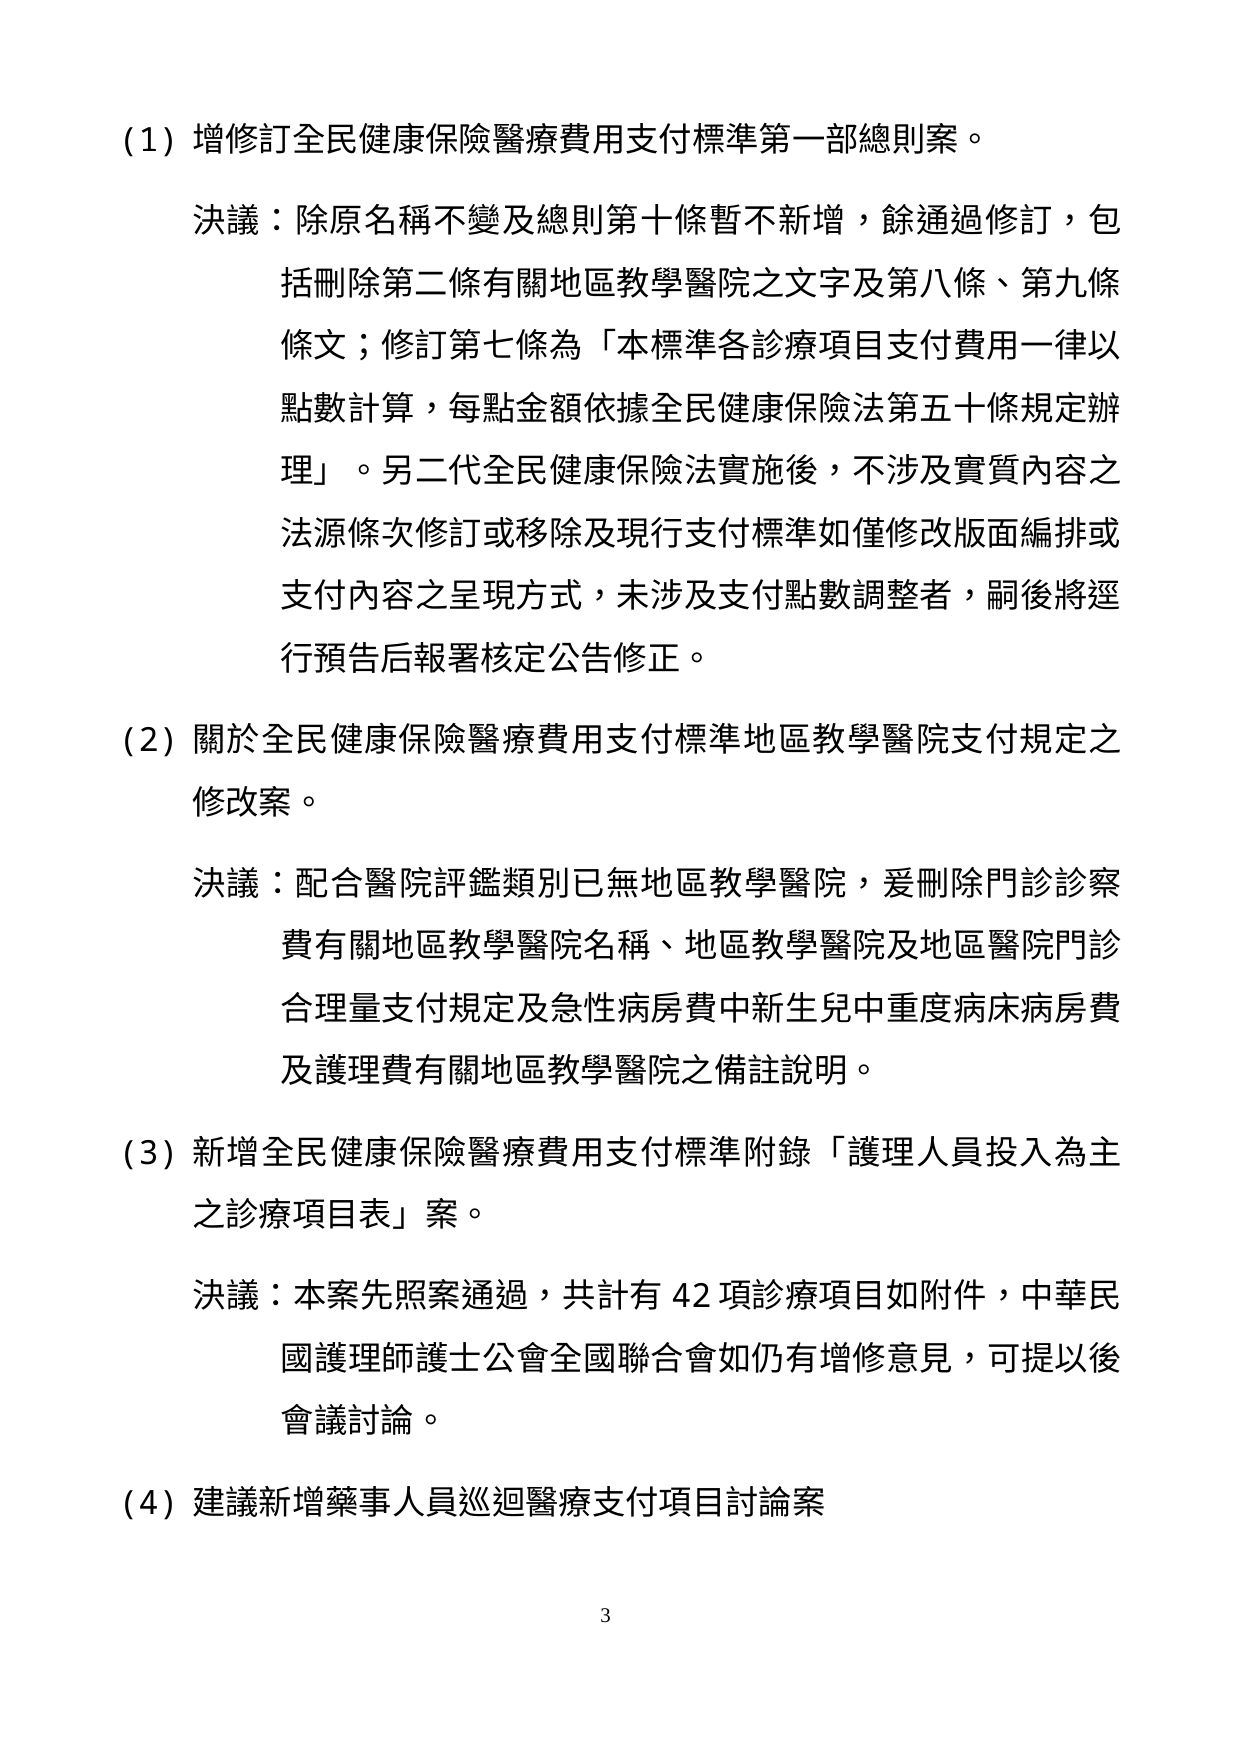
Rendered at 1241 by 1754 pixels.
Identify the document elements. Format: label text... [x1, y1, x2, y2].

list 關於全民健康保險醫療費用支付標準地區教學醫院支付規定之修改案。 [118, 696, 1122, 821]
list 建議新增藥事人員巡迴醫療支付項目討論案 [118, 1458, 1122, 1521]
list 增修訂全民健康保險醫療費用支付標準第一部總則案。 [118, 96, 1122, 158]
text 決議：除原名稱不變及總則第十條暫不新增，餘通過修訂，包括刪除第二條有關地區教學醫院之文字及第八條、第九條條文；修訂第七條為「本標準各診療項目支付費用一律以點數計算，每點金額依據全民健康保險法第五十條規定辦理」。另二代全民健康保險法實施後，不涉及實質內容之法源條次修訂或移除及現行支付標準如僅修改版面編排或支付內容之呈現方式，未涉及支付點數調整者，嗣後將逕行預告后報署核定公告修正。 [192, 177, 1122, 677]
list 新增全民健康保險醫療費用支付標準附錄「護理人員投入為主之診療項目表」案。 [118, 1108, 1122, 1233]
text 決議：本案先照案通過，共計有42項診療項目如附件，中華民國護理師護士公會全國聯合會如仍有增修意見，可提以後會議討論。 [192, 1252, 1122, 1439]
text 決議：配合醫院評鑑類別已無地區教學醫院，爰刪除門診診察費有關地區教學醫院名稱、地區教學醫院及地區醫院門診合理量支付規定及急性病房費中新生兒中重度病床病房費及護理費有關地區教學醫院之備註說明。 [192, 839, 1122, 1089]
